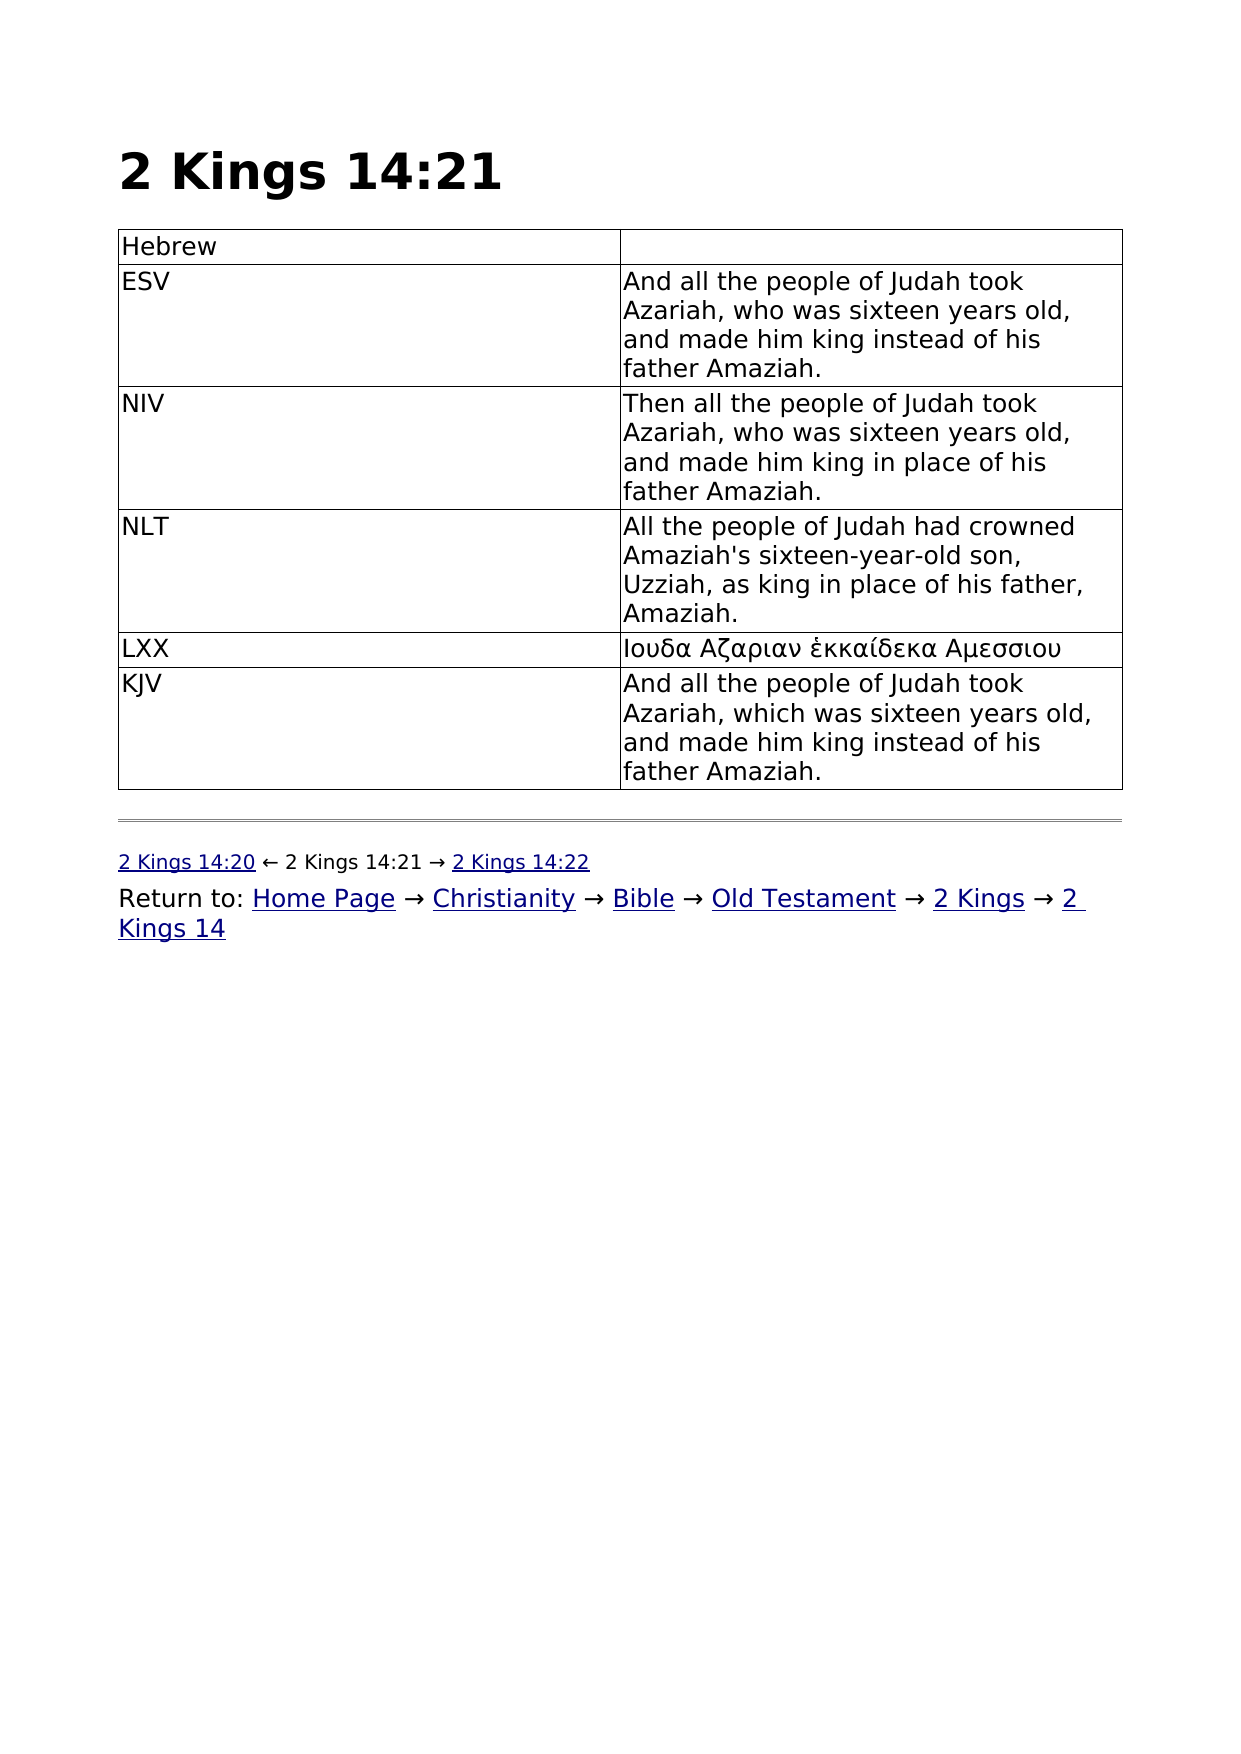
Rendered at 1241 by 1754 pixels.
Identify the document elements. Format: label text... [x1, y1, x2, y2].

subtitle 2 Kings 14:21 [118, 143, 1122, 201]
table_header Hebrew [119, 230, 620, 264]
table_cell NLT [119, 510, 620, 632]
table_cell Ιουδα Αζαριαν ἑκκαίδεκα Αμεσσιου [621, 633, 1122, 667]
text 2 Kings 14:20 ← 2 Kings 14:21 → 2 Kings 14:22 [118, 851, 1122, 884]
table_cell And all the people of Judah took Azariah, which was sixteen years old, and made him king instead of his father Amaziah. [621, 668, 1122, 789]
table_cell Then all the people of Judah took Azariah, who was sixteen years old, and made him king in place of his father Amaziah. [621, 387, 1122, 509]
table_header [621, 230, 1122, 264]
table_cell And all the people of Judah took Azariah, who was sixteen years old, and made him king instead of his father Amaziah. [621, 265, 1122, 386]
table_cell ESV [119, 265, 620, 386]
table_cell NIV [119, 387, 620, 509]
table_cell All the people of Judah had crowned Amaziah's sixteen-year-old son, Uzziah, as king in place of his father, Amaziah. [621, 510, 1122, 632]
table_cell LXX [119, 633, 620, 667]
table_cell KJV [119, 668, 620, 789]
text Return to: Home Page → Christianity → Bible → Old Testament → 2 Kings → 2 Kings 14 [118, 884, 1122, 943]
